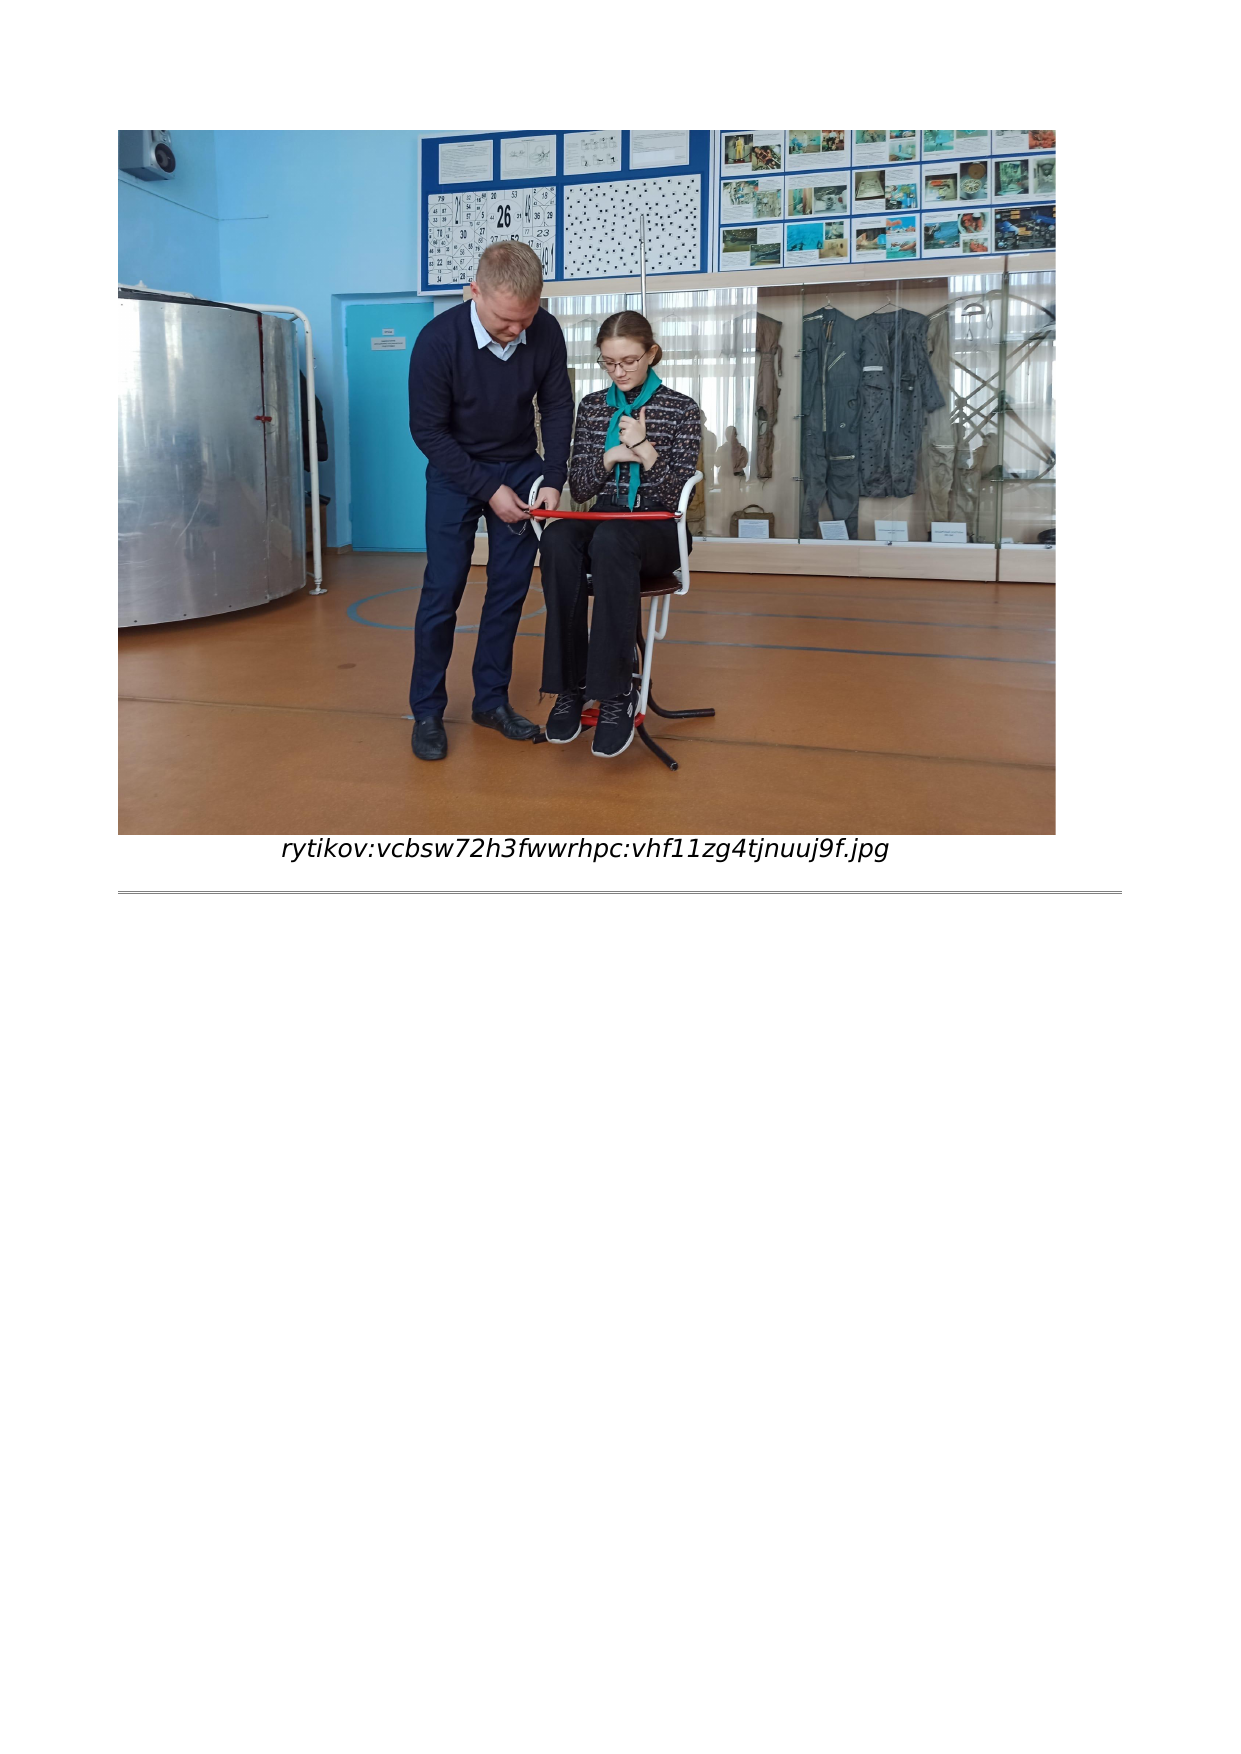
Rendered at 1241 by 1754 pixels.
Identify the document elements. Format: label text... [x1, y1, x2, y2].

text rytikov:vcbsw72h3fwwrhpc:vhf11zg4tjnuuj9f.jpg [118, 835, 1056, 864]
picture [118, 130, 1056, 835]
